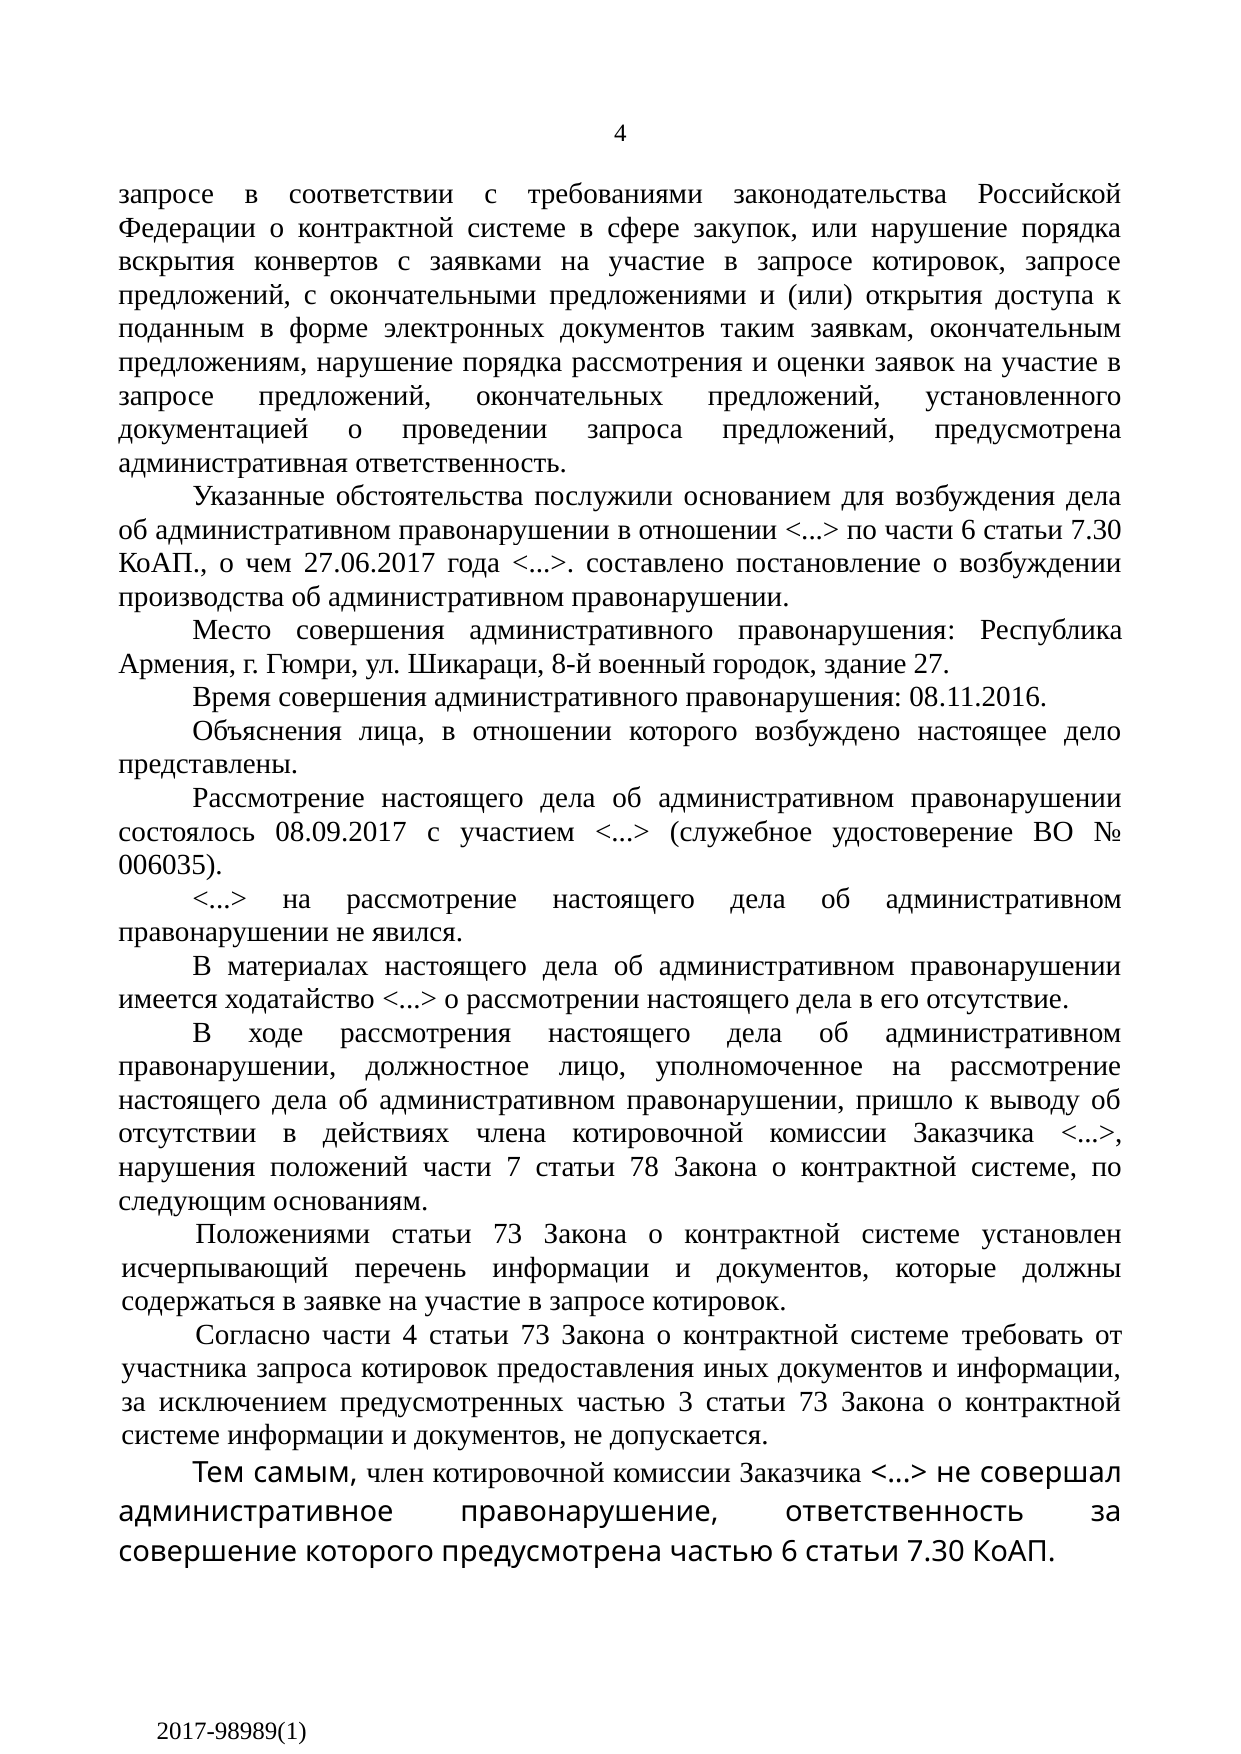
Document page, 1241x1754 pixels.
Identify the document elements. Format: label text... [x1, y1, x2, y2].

text Объяснения лица, в отношении которого возбуждено настоящее дело представлены. [118, 713, 1122, 780]
text Положениями статьи 73 Закона о контрактной системе установлен исчерпывающий перечень информации и документов, которые должны содержаться в заявке на участие в запросе котировок. [121, 1216, 1122, 1317]
text В материалах настоящего дела об административном правонарушении имеется ходатайство <...> о рассмотрении настоящего дела в его отсутствие. [118, 948, 1122, 1015]
text Место совершения административного правонарушения: Республика Армения, г. Гюмри, ул. Шикараци, 8-й военный городок, здание 27. [118, 612, 1122, 679]
text запросе в соответствии с требованиями законодательства Российской Федерации о контрактной системе в сфере закупок, или нарушение порядка вскрытия конвертов с заявками на участие в запросе котировок, запросе предложений, с окончательными предложениями и (или) открытия доступа к поданным в форме электронных документов таким заявкам, окончательным предложениям, нарушение порядка рассмотрения и оценки заявок на участие в запросе предложений, окончательных предложений, установленного документацией о проведении запроса предложений, предусмотрена административная ответственность. [118, 176, 1122, 478]
text Согласно части 4 статьи 73 Закона о контрактной системе требовать от участника запроса котировок предоставления иных документов и информации, за исключением предусмотренных частью 3 статьи 73 Закона о контрактной системе информации и документов, не допускается. [121, 1317, 1122, 1451]
text Время совершения административного правонарушения: 08.11.2016. [118, 679, 1122, 713]
text В ходе рассмотрения настоящего дела об административном правонарушении, должностное лицо, уполномоченное на рассмотрение настоящего дела об административном правонарушении, пришло к выводу об отсутствии в действиях члена котировочной комиссии Заказчика <...>, нарушения положений части 7 статьи 78 Закона о контрактной системе, по следующим основаниям. [118, 1015, 1122, 1216]
text Рассмотрение настоящего дела об административном правонарушении состоялось 08.09.2017 c участием <...> (служебное удостоверение ВО № 006035). [118, 780, 1122, 881]
text <...> на рассмотрение настоящего дела об административном правонарушении не явился. [118, 881, 1122, 948]
text Тем самым, член котировочной комиссии Заказчика <...> не совершал административное правонарушение, ответственность за совершение которого предусмотрена частью 6 статьи 7.30 КоАП. [118, 1451, 1122, 1570]
text Указанные обстоятельства послужили основанием для возбуждения дела об административном правонарушении в отношении <...> по части 6 статьи 7.30 КоАП., о чем 27.06.2017 года <...>. составлено постановление о возбуждении производства об административном правонарушении. [118, 478, 1122, 612]
